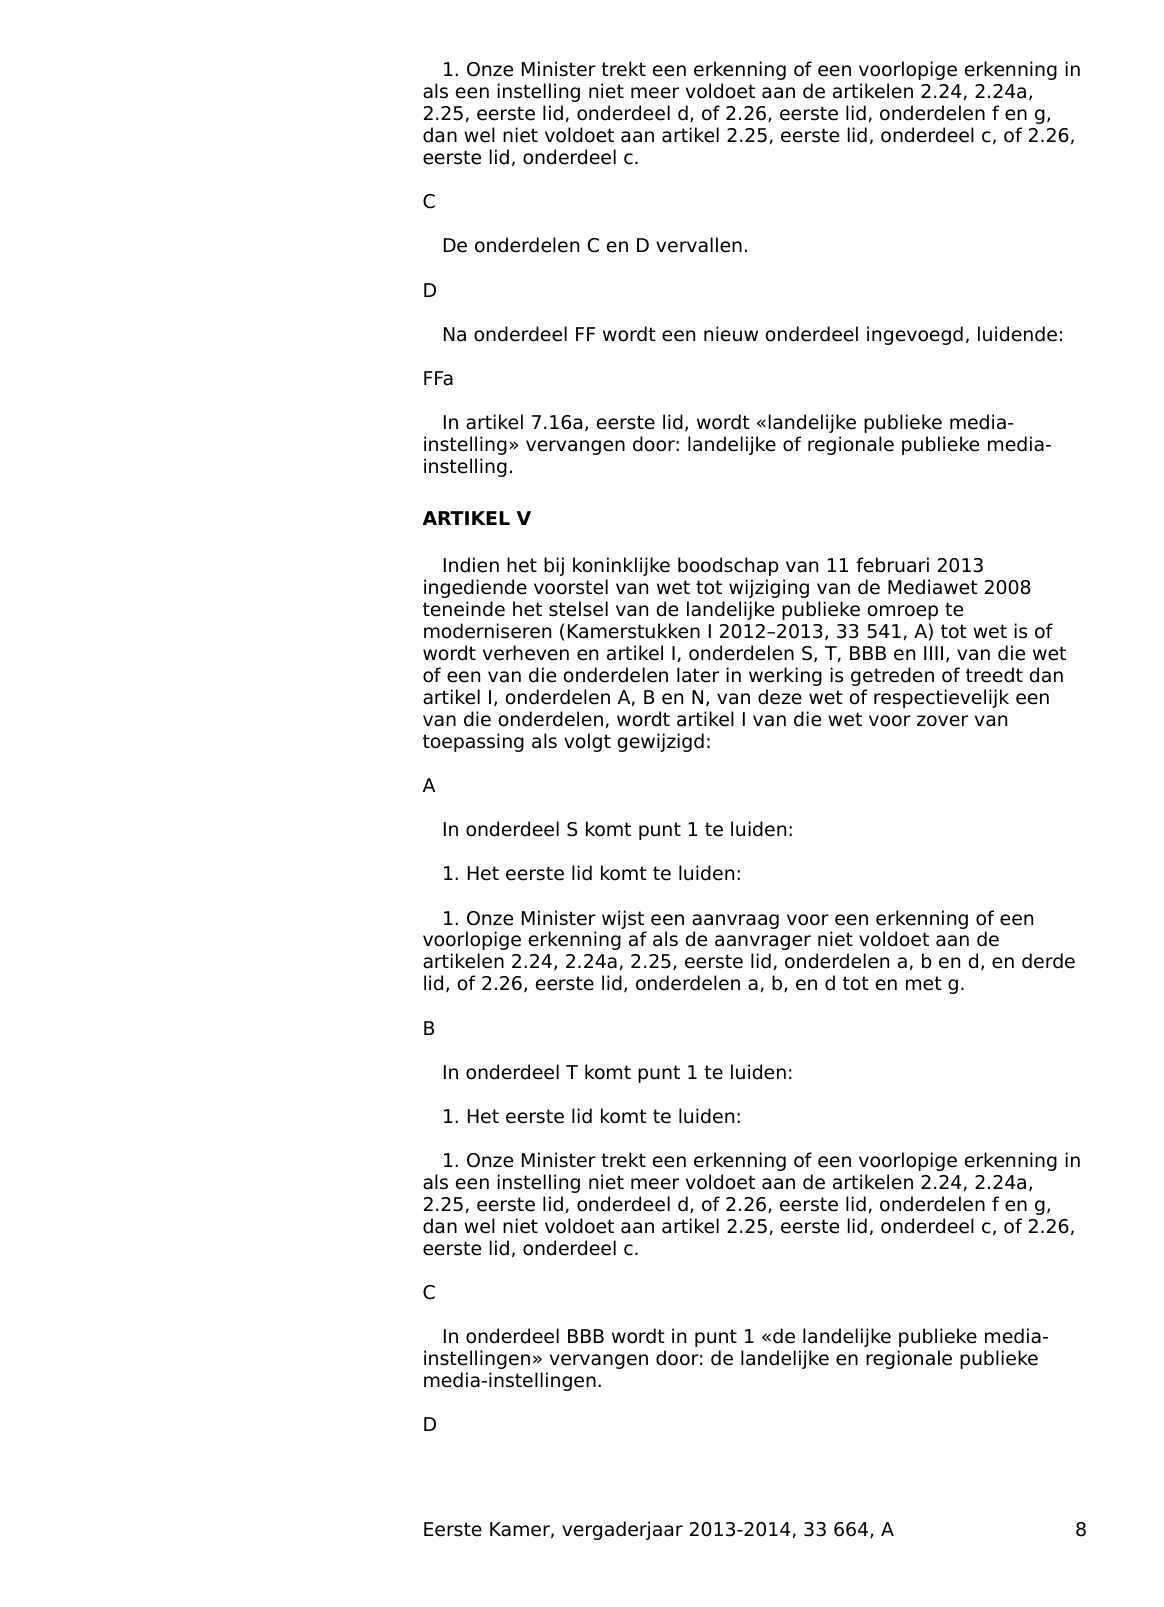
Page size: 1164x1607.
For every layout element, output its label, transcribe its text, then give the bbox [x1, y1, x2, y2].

text Indien het bij koninklijke boodschap van 11 februari 2013 ingediende voorstel van wet tot wijziging van de Mediawet 2008 teneinde het stelsel van de landelijke publieke omroep te moderniseren (Kamerstukken I 2012–2013, 33 541, A) tot wet is of wordt verheven en artikel I, onderdelen S, T, BBB en IIII, van die wet of een van die onderdelen later in werking is getreden of treedt dan artikel I, onderdelen A, B en N, van deze wet of respectievelijk een van die onderdelen, wordt artikel I van die wet voor zover van toepassing als volgt gewijzigd: [422, 555, 1087, 753]
text FFa [422, 368, 1087, 390]
text 1. Het eerste lid komt te luiden: [422, 1106, 1087, 1128]
text In onderdeel S komt punt 1 te luiden: [422, 819, 1087, 841]
text In onderdeel T komt punt 1 te luiden: [422, 1062, 1087, 1084]
subtitle ARTIKEL V [422, 508, 1087, 530]
text A [422, 775, 1087, 797]
text In artikel 7.16a, eerste lid, wordt «landelijke publieke media-instelling» vervangen door: landelijke of regionale publieke media-instelling. [422, 412, 1087, 478]
text D [422, 279, 1087, 301]
text 1. Het eerste lid komt te luiden: [422, 863, 1087, 885]
text In onderdeel BBB wordt in punt 1 «de landelijke publieke media-instellingen» vervangen door: de landelijke en regionale publieke media-instellingen. [422, 1326, 1087, 1392]
text B [422, 1017, 1087, 1039]
text 1. Onze Minister trekt een erkenning of een voorlopige erkenning in als een instelling niet meer voldoet aan de artikelen 2.24, 2.24a, 2.25, eerste lid, onderdeel d, of 2.26, eerste lid, onderdelen f en g, dan wel niet voldoet aan artikel 2.25, eerste lid, onderdeel c, of 2.26, eerste lid, onderdeel c. [422, 59, 1087, 169]
text 1. Onze Minister wijst een aanvraag voor een erkenning of een voorlopige erkenning af als de aanvrager niet voldoet aan de artikelen 2.24, 2.24a, 2.25, eerste lid, onderdelen a, b en d, en derde lid, of 2.26, eerste lid, onderdelen a, b, en d tot en met g. [422, 907, 1087, 995]
text C [422, 191, 1087, 213]
text Na onderdeel FF wordt een nieuw onderdeel ingevoegd, luidende: [422, 324, 1087, 346]
text 1. Onze Minister trekt een erkenning of een voorlopige erkenning in als een instelling niet meer voldoet aan de artikelen 2.24, 2.24a, 2.25, eerste lid, onderdeel d, of 2.26, eerste lid, onderdelen f en g, dan wel niet voldoet aan artikel 2.25, eerste lid, onderdeel c, of 2.26, eerste lid, onderdeel c. [422, 1150, 1087, 1260]
text De onderdelen C en D vervallen. [422, 235, 1087, 257]
text D [422, 1414, 1087, 1436]
text C [422, 1282, 1087, 1304]
